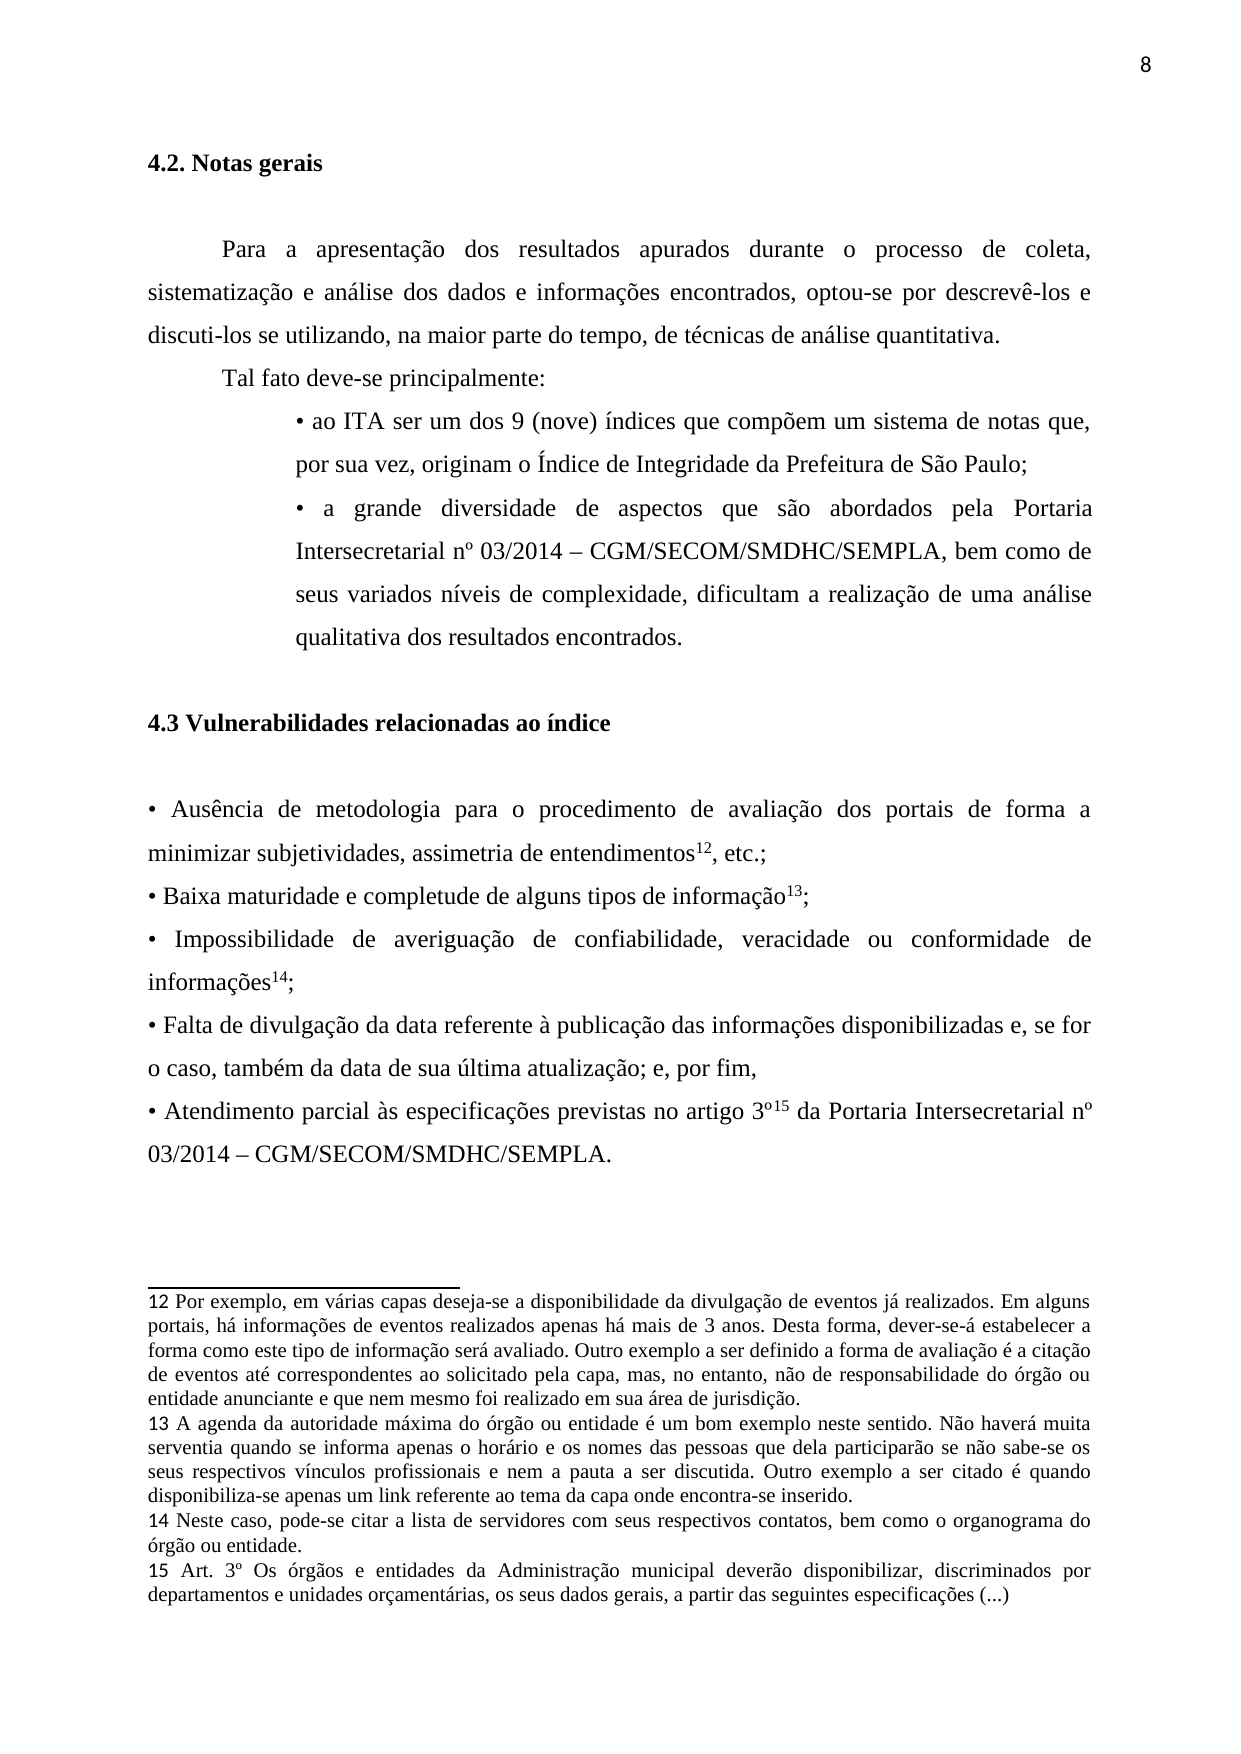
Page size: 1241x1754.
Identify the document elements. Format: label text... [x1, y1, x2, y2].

text Art. 3º Os órgãos e entidades da Administração municipal deverão disponibilizar, discriminados por departamentos e unidades orçamentárias, os seus dados gerais, a partir das seguintes especificações (...) [148, 1557, 1092, 1606]
text 4.2. Notas gerais [148, 148, 1092, 176]
text • Ausência de metodologia para o procedimento de avaliação dos portais de forma a minimizar subjetividades, assimetria de entendimentos, etc.; [148, 794, 1092, 866]
text • Impossibilidade de averiguação de confiabilidade, veracidade ou conformidade de informações; [148, 924, 1092, 996]
text A agenda da autoridade máxima do órgão ou entidade é um bom exemplo neste sentido. Não haverá muita serventia quando se informa apenas o horário e os nomes das pessoas que dela participarão se não sabe-se os seus respectivos vínculos profissionais e nem a pauta a ser discutida. Outro exemplo a ser citado é quando disponibiliza-se apenas um link referente ao tema da capa onde encontra-se inserido. [148, 1410, 1092, 1507]
text • Falta de divulgação da data referente à publicação das informações disponibilizadas e, se for o caso, também da data de sua última atualização; e, por fim, [148, 1010, 1092, 1082]
text 4.3 Vulnerabilidades relacionadas ao índice [148, 708, 1092, 737]
text • Baixa maturidade e completude de alguns tipos de informação; [148, 881, 1092, 909]
text Tal fato deve-se principalmente: [148, 363, 1092, 392]
text Para a apresentação dos resultados apurados durante o processo de coleta, sistematização e análise dos dados e informações encontrados, optou-se por descrevê-los e discuti-los se utilizando, na maior parte do tempo, de técnicas de análise quantitativa. [148, 234, 1092, 349]
text • Atendimento parcial às especificações previstas no artigo 3º da Portaria Intersecretarial nº 03/2014 – CGM/SECOM/SMDHC/SEMPLA. [148, 1096, 1092, 1168]
text Por exemplo, em várias capas deseja-se a disponibilidade da divulgação de eventos já realizados. Em alguns portais, há informações de eventos realizados apenas há mais de 3 anos. Desta forma, dever-se-á estabelecer a forma como este tipo de informação será avaliado. Outro exemplo a ser definido a forma de avaliação é a citação de eventos até correspondentes ao solicitado pela capa, mas, no entanto, não de responsabilidade do órgão ou entidade anunciante e que nem mesmo foi realizado em sua área de jurisdição. [148, 1288, 1092, 1410]
text • ao ITA ser um dos 9 (nove) índices que compõem um sistema de notas que, por sua vez, originam o Índice de Integridade da Prefeitura de São Paulo; [295, 406, 1092, 478]
text Neste caso, pode-se citar a lista de servidores com seus respectivos contatos, bem como o organograma do órgão ou entidade. [148, 1507, 1092, 1557]
text • a grande diversidade de aspectos que são abordados pela Portaria Intersecretarial nº 03/2014 – CGM/SECOM/SMDHC/SEMPLA, bem como de seus variados níveis de complexidade, dificultam a realização de uma análise qualitativa dos resultados encontrados. [295, 493, 1092, 651]
